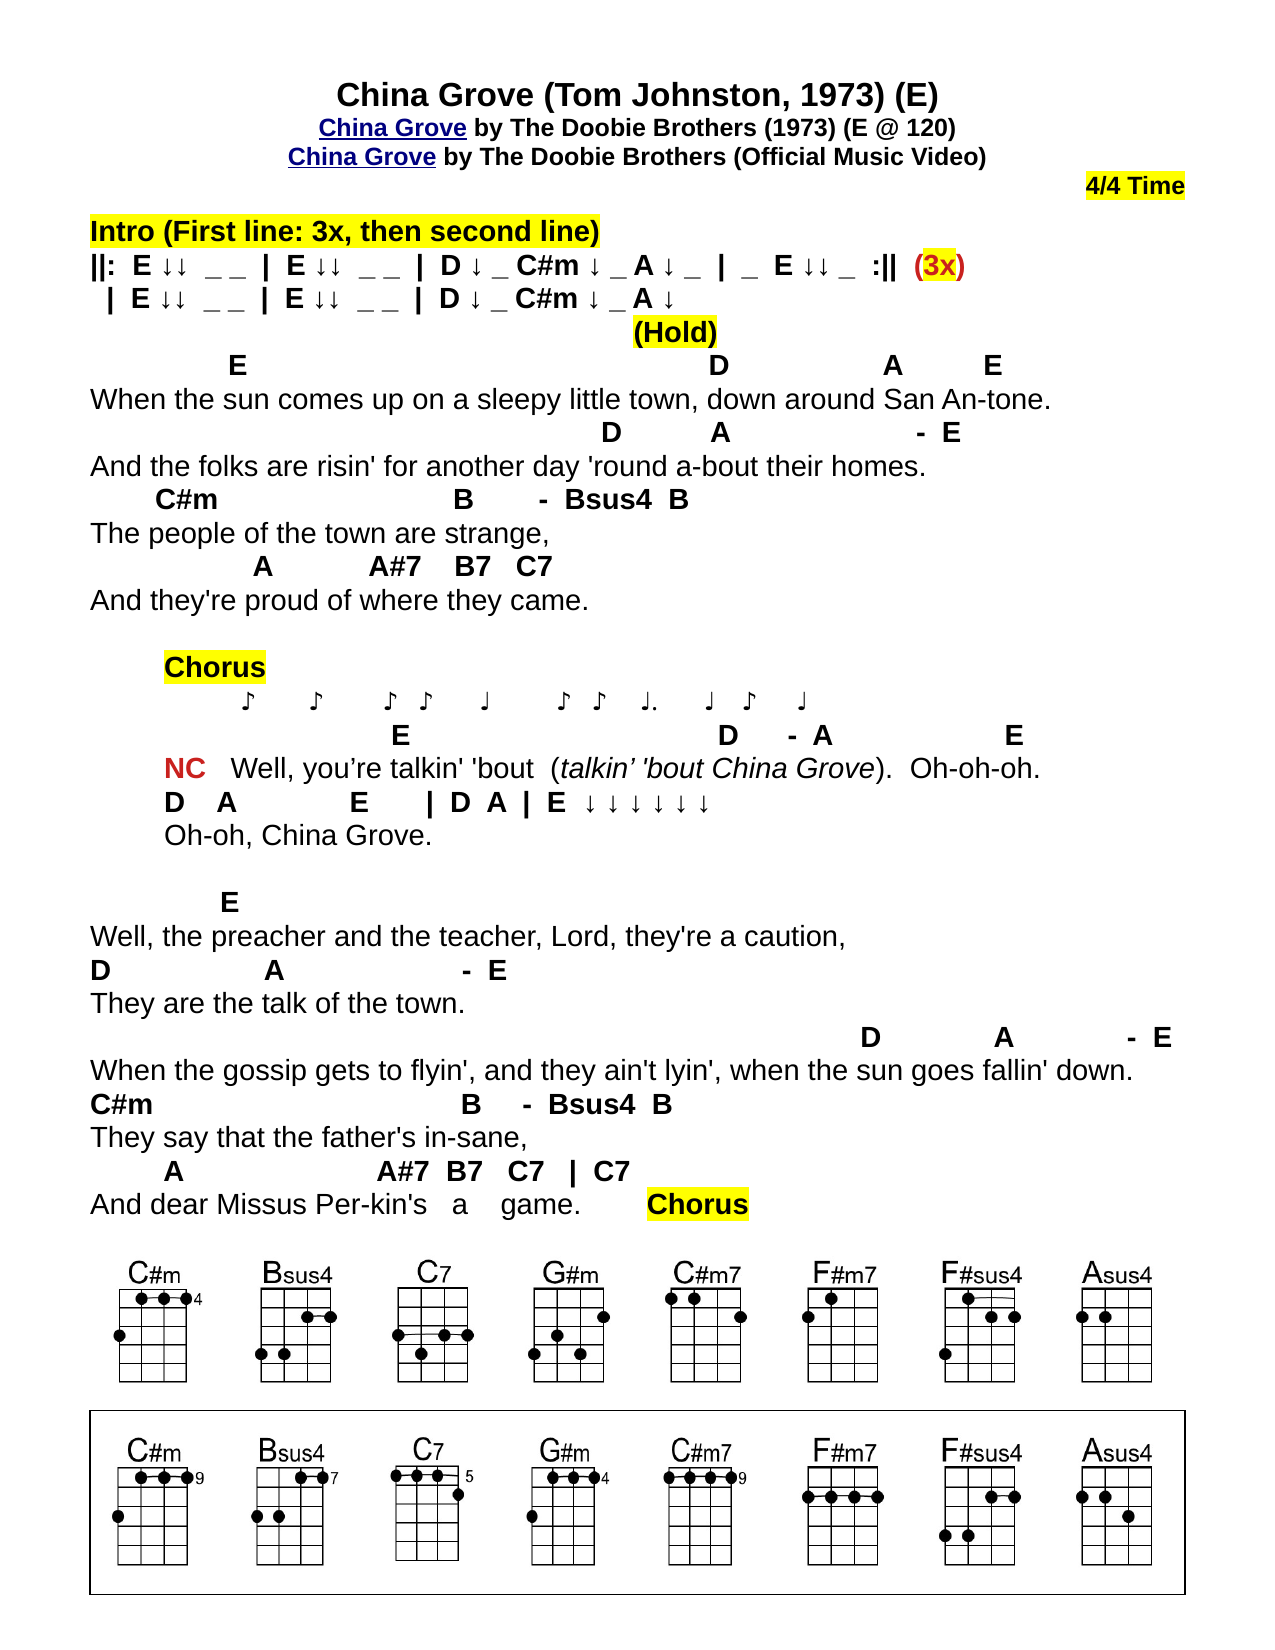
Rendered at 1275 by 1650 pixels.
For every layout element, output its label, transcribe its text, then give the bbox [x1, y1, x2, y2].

text They say that the father's in-sane, [90, 1120, 1185, 1154]
text E D - A E [164, 718, 1185, 751]
table_header [638, 1235, 774, 1410]
table_cell [638, 1411, 774, 1594]
picture [1063, 1418, 1170, 1584]
text ♪ ♪ ♪ ♪ ♩ ♪ ♪ ♩. ♩ ♪ ♩ [164, 684, 1185, 718]
text D A E | D A | E ↓ ↓ ↓ ↓ ↓ ↓ [164, 785, 1185, 818]
table_header [501, 1235, 637, 1410]
table_header [1048, 1235, 1185, 1410]
text When the gossip gets to flyin', and they ain't lyin', when the sun goes fallin' down. [90, 1053, 1185, 1087]
table_header [227, 1235, 364, 1410]
table_header [90, 1235, 227, 1410]
picture [379, 1417, 486, 1579]
text | E ↓↓ _ _ | E ↓↓ _ _ | D ↓ _ C#m ↓ _ A ↓ [90, 281, 1185, 315]
text E D A E [90, 348, 1185, 382]
text Intro (First line: 3x, then second line) [90, 214, 1185, 248]
table_cell [364, 1411, 501, 1594]
table_cell [911, 1411, 1048, 1594]
table_cell [91, 1411, 227, 1594]
text Oh-oh, China Grove. [164, 818, 1185, 852]
text D A - E [90, 952, 1185, 986]
picture [789, 1241, 896, 1400]
text D A - E [90, 1019, 1185, 1053]
table_cell [774, 1411, 911, 1594]
table_header [774, 1235, 911, 1410]
text A A#7 B7 C7 [90, 549, 1185, 583]
text And they're proud of where they came. [90, 583, 1185, 617]
picture [1063, 1241, 1170, 1400]
text The people of the town are strange, [90, 516, 1185, 549]
picture [516, 1241, 622, 1400]
picture [789, 1418, 896, 1584]
picture [239, 1418, 352, 1584]
table_cell [501, 1411, 637, 1594]
text They are the talk of the town. [90, 986, 1185, 1019]
picture [652, 1418, 759, 1584]
text Chorus [164, 650, 1185, 684]
picture [99, 1417, 218, 1584]
picture [101, 1241, 215, 1400]
text China Grove by The Doobie Brothers (1973) (E @ 120) [90, 113, 1185, 142]
text Well, the preacher and the teacher, Lord, they're a caution, [90, 919, 1185, 952]
text C#m B - Bsus4 B [90, 482, 1185, 516]
text China Grove by The Doobie Brothers (Official Music Video) [90, 142, 1185, 171]
text C#m B - Bsus4 B [90, 1087, 1185, 1120]
table_cell [227, 1411, 364, 1594]
text D A - E [90, 415, 1185, 449]
text E [90, 885, 1185, 919]
table_header [364, 1235, 501, 1410]
text And dear Missus Per-kin's a game. Chorus [90, 1187, 1185, 1221]
picture [516, 1418, 622, 1584]
text NC Well, you’re talkin' 'bout (talkin’ 'bout China Grove). Oh-oh-oh. [164, 751, 1185, 785]
text ||: E ↓↓ _ _ | E ↓↓ _ _ | D ↓ _ C#m ↓ _ A ↓ _ | _ E ↓↓ _ :|| (3x) [90, 248, 1185, 281]
text China Grove (Tom Johnston, 1973) (E) [90, 75, 1185, 113]
text And the folks are risin' for another day 'round a-bout their homes. [90, 449, 1185, 482]
text 4/4 Time [90, 171, 1185, 200]
text A A#7 B7 C7 | C7 [90, 1154, 1185, 1187]
picture [926, 1241, 1033, 1400]
picture [379, 1241, 486, 1400]
table_header [911, 1235, 1048, 1410]
picture [926, 1418, 1033, 1584]
picture [242, 1241, 349, 1400]
text When the sun comes up on a sleepy little town, down around San An-tone. [90, 382, 1185, 415]
text (Hold) [90, 315, 1185, 348]
picture [652, 1241, 759, 1400]
table_cell [1048, 1411, 1184, 1594]
